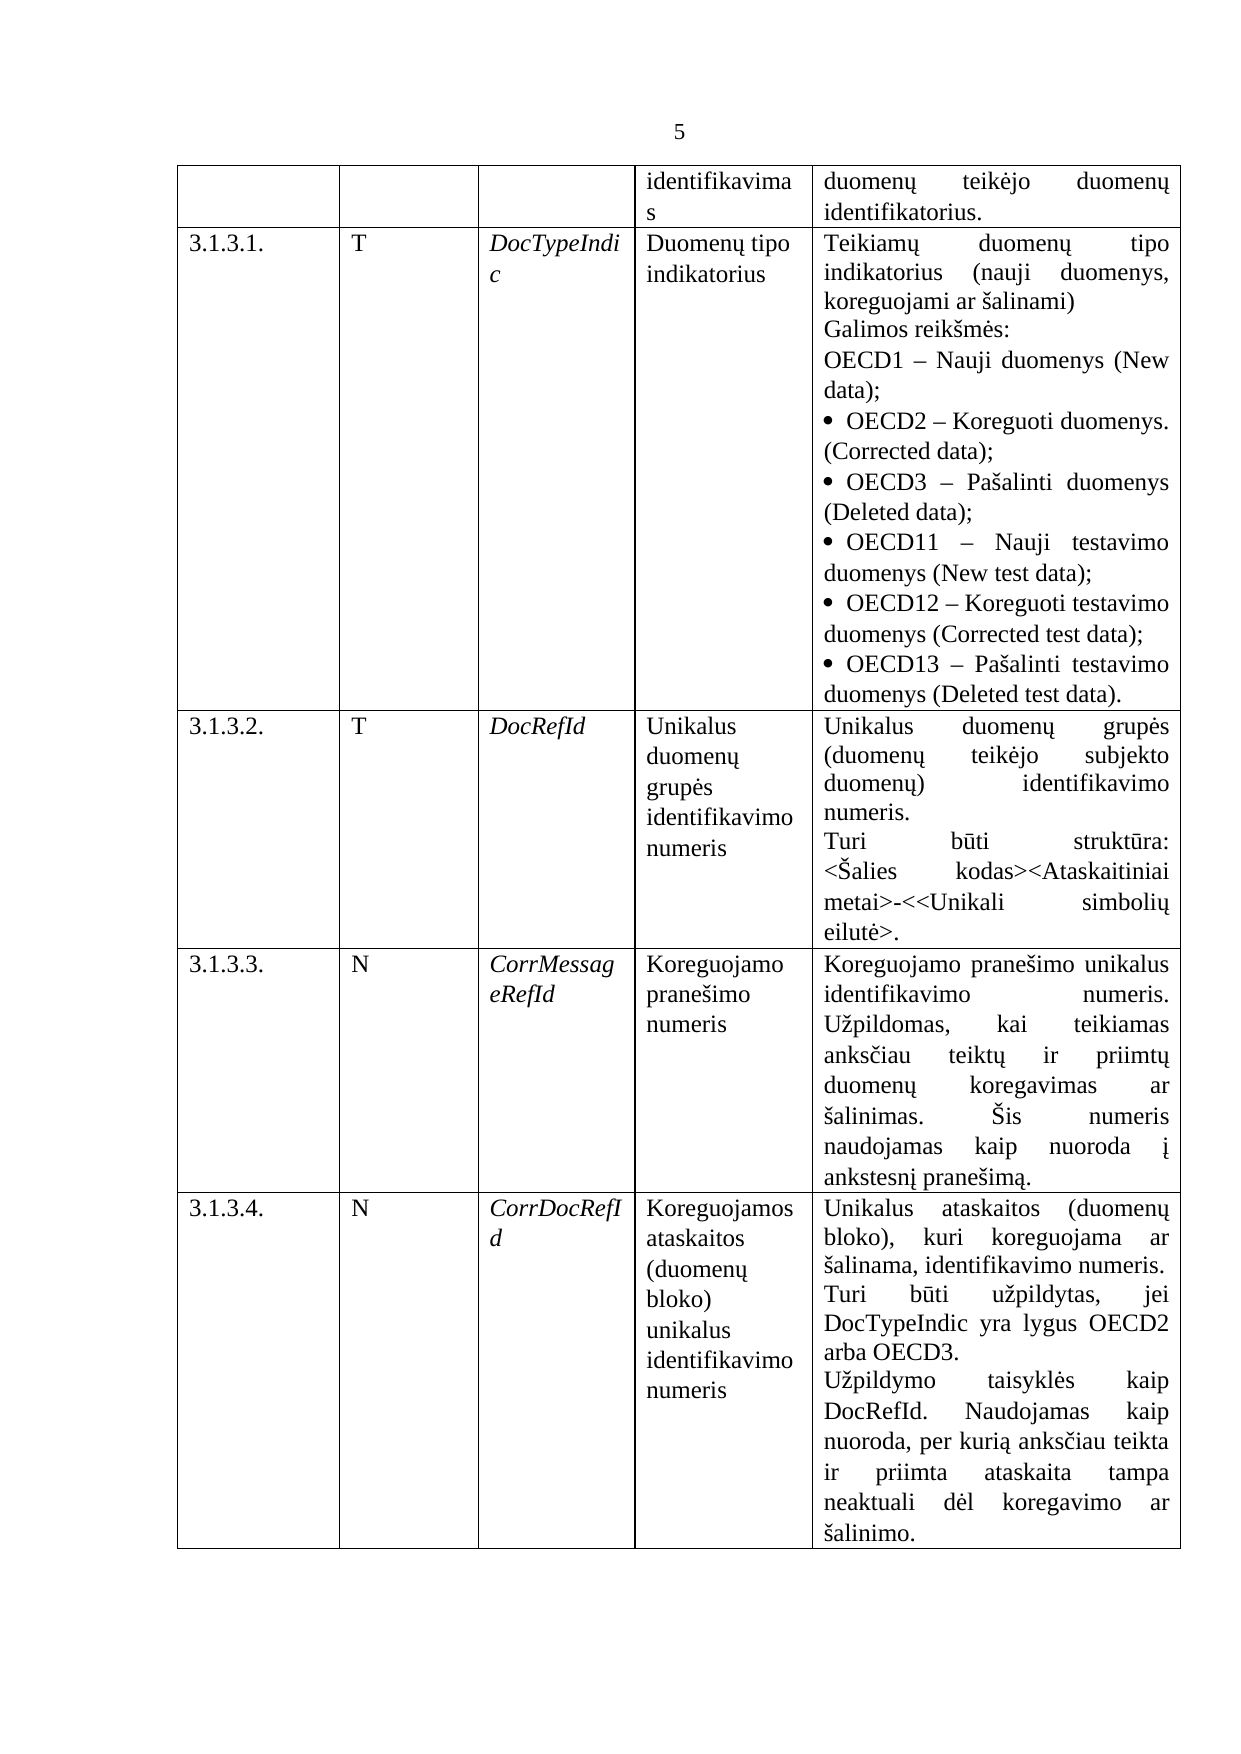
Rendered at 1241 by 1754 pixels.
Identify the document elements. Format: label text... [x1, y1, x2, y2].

table_cell 3.1.3.4. [178, 1193, 339, 1548]
table_cell Duomenų tipo indikatorius [636, 228, 812, 710]
table_cell 3.1.3.2. [178, 711, 339, 948]
table_cell Koreguojamo pranešimo unikalus identifikavimo numeris. Užpildomas, kai teikiamas anksčiau teiktų ir priimtų duomenų koregavimas ar šalinimas. Šis numeris naudojamas kaip nuoroda į ankstesnį pranešimą. [813, 949, 1180, 1192]
table_cell DocTypeIndic [479, 228, 634, 710]
table_cell [479, 166, 634, 227]
table_cell CorrMessageRefId [479, 949, 634, 1192]
table_cell CorrDocRefId [479, 1193, 634, 1548]
table_cell DocRefId [479, 711, 634, 948]
table_cell N [340, 1193, 478, 1548]
table_cell N [340, 949, 478, 1192]
table_cell identifikavimas [636, 166, 812, 227]
table_cell Koreguojamos ataskaitos (duomenų bloko) unikalus identifikavimo numeris [636, 1193, 812, 1548]
table_cell Unikalus duomenų grupės (duomenų teikėjo subjekto duomenų) identifikavimo numeris. Turi būti struktūra: <Šalies kodas><Ataskaitiniai metai>-<<Unikali simbolių eilutė>. [813, 711, 1180, 948]
table_cell [178, 166, 339, 227]
table_cell Teikiamų duomenų tipo indikatorius (nauji duomenys, koreguojami ar šalinami) Galimos reikšmės: OECD1 – Nauji duomenys (New data); OECD2 – Koreguoti duomenys. (Corrected data); OECD3 – Pašalinti duomenys (Deleted data); OECD11 – Nauji testavimo duomenys (New test data); OECD12 – Koreguoti testavimo duomenys (Corrected test data); OECD13 – Pašalinti testavimo duomenys (Deleted test data). [813, 228, 1180, 710]
table_cell [340, 166, 478, 227]
table_cell duomenų teikėjo duomenų identifikatorius. [813, 166, 1180, 227]
table_cell T [340, 228, 478, 710]
table_cell 3.1.3.3. [178, 949, 339, 1192]
table_cell 3.1.3.1. [178, 228, 339, 710]
table_cell T [340, 711, 478, 948]
table_cell Koreguojamo pranešimo numeris [636, 949, 812, 1192]
table_cell Unikalus ataskaitos (duomenų bloko), kuri koreguojama ar šalinama, identifikavimo numeris. Turi būti užpildytas, jei DocTypeIndic yra lygus OECD2 arba OECD3. Užpildymo taisyklės kaip DocRefId. Naudojamas kaip nuoroda, per kurią anksčiau teikta ir priimta ataskaita tampa neaktuali dėl koregavimo ar šalinimo. [813, 1193, 1180, 1548]
table_cell Unikalus duomenų grupės identifikavimo numeris [636, 711, 812, 948]
